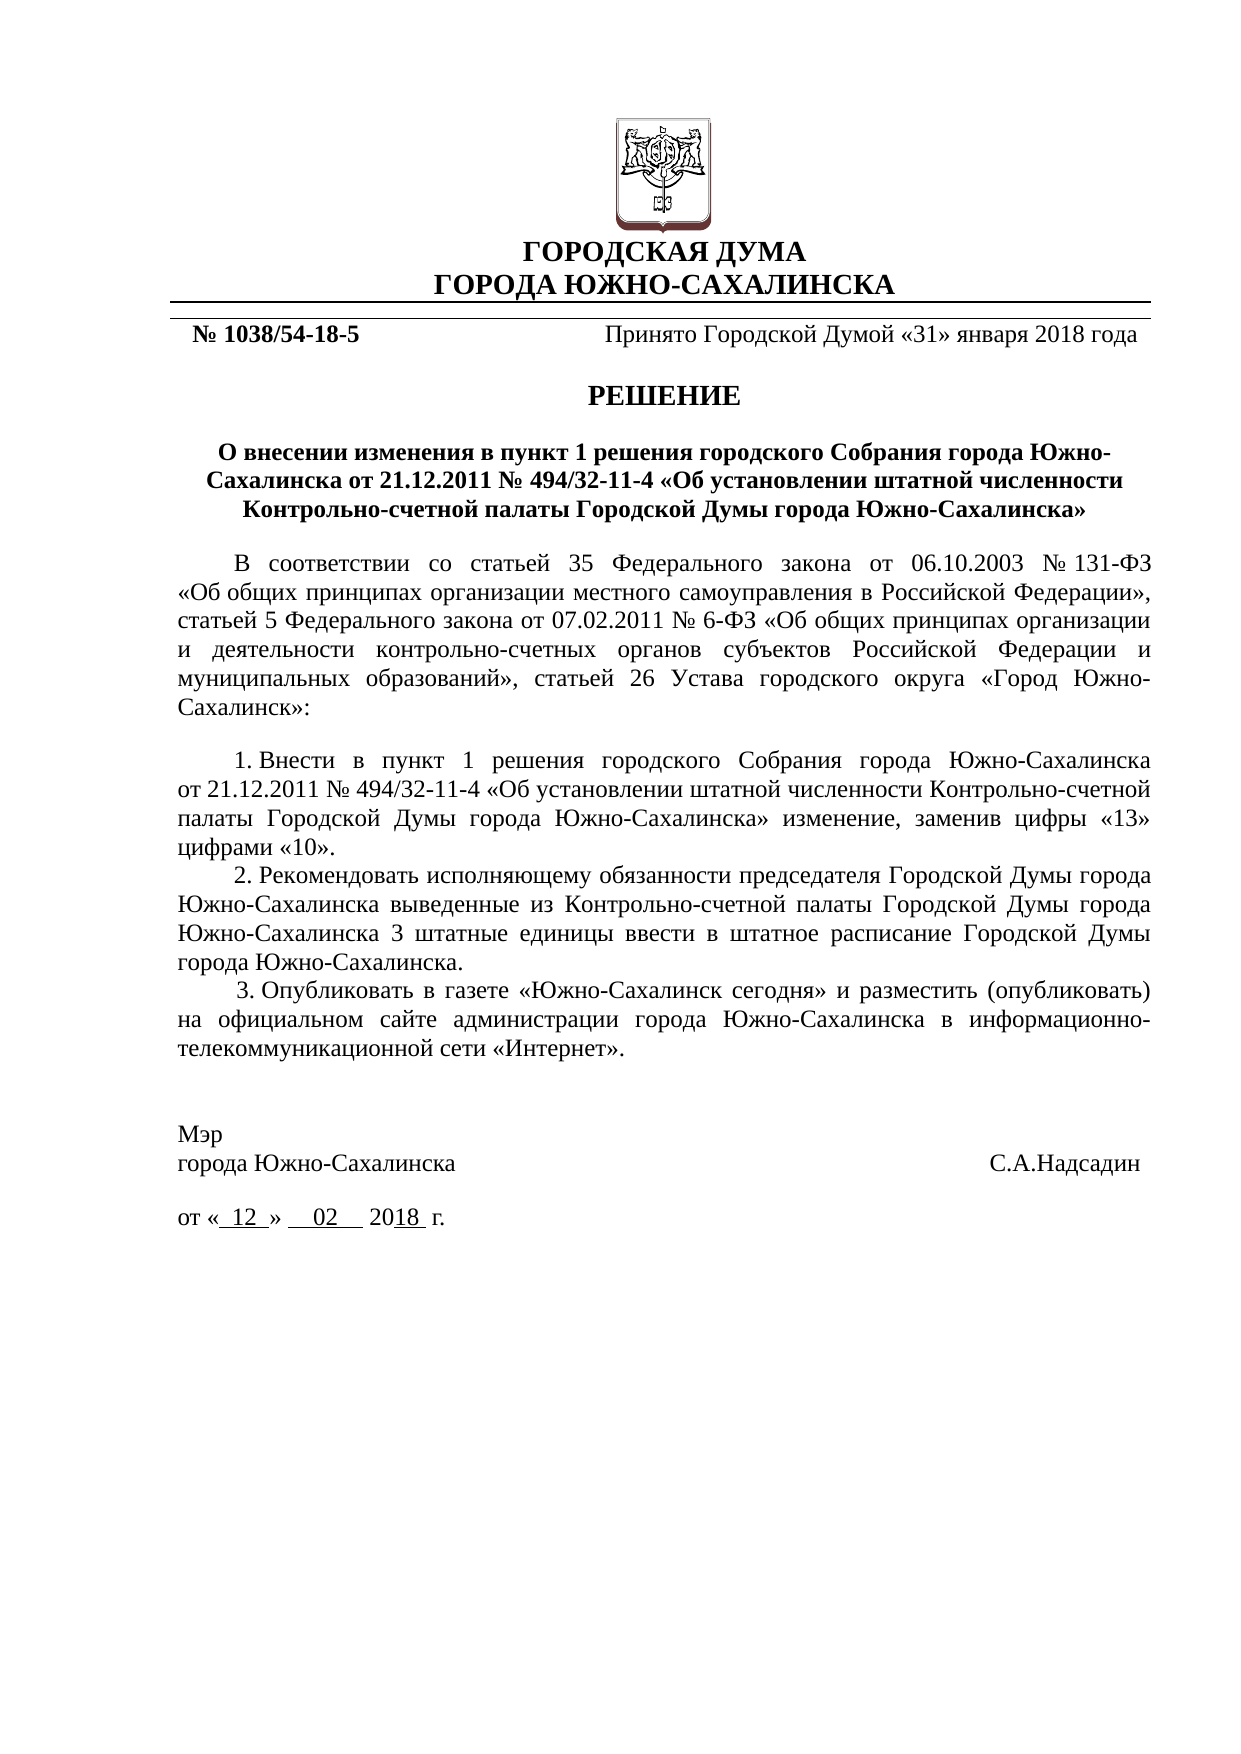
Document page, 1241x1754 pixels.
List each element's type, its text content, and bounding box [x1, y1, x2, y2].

text В соответствии со статьей 35 Федерального закона от 06.10.2003 № 131-ФЗ «Об общих принципах организации местного самоуправления в Российской Федерации», статьей 5 Федерального закона от 07.02.2011 № 6-ФЗ «Об общих принципах организации и деятельности контрольно-счетных органов субъектов Российской Федерации и муниципальных образований», статьей 26 Устава городского округа «Город Южно-Сахалинск»: [177, 548, 1152, 721]
text 3. Опубликовать в газете «Южно-Сахалинск сегодня» и разместить (опубликовать) на официальном сайте администрации города Южно-Сахалинска в информационно-телекоммуникационной сети «Интернет». [177, 976, 1152, 1062]
text городА южно-сахалинскА [177, 267, 1152, 301]
text ГОРОДСКАЯ ДУМА [177, 234, 1152, 267]
text РЕШЕНИЕ [177, 378, 1152, 412]
text Мэр [177, 1119, 1152, 1148]
text от « 12 » 02 2018 г. [177, 1202, 1152, 1231]
text № 1038/54-18-5 Принято Городской Думой «31» января 2018 года [177, 319, 1152, 348]
text города Южно-Сахалинска С.А.Надсадин [177, 1148, 1152, 1177]
text 1. Внести в пункт 1 решения городского Собрания города Южно-Сахалинска от 21.12.2011 № 494/32-11-4 «Об установлении штатной численности Контрольно-счетной палаты Городской Думы города Южно-Сахалинска» изменение, заменив цифры «13» цифрами «10». [177, 746, 1152, 861]
table_header [170, 303, 1151, 318]
text О внесении изменения в пункт 1 решения городского Собрания города Южно-Сахалинска от 21.12.2011 № 494/32-11-4 «Об установлении штатной численности Контрольно-счетной палаты Городской Думы города Южно-Сахалинска» [177, 437, 1152, 523]
text 2. Рекомендовать исполняющему обязанности председателя Городской Думы города Южно-Сахалинска выведенные из Контрольно-счетной палаты Городской Думы города Южно-Сахалинска 3 штатные единицы ввести в штатное расписание Городской Думы города Южно-Сахалинска. [177, 861, 1152, 976]
